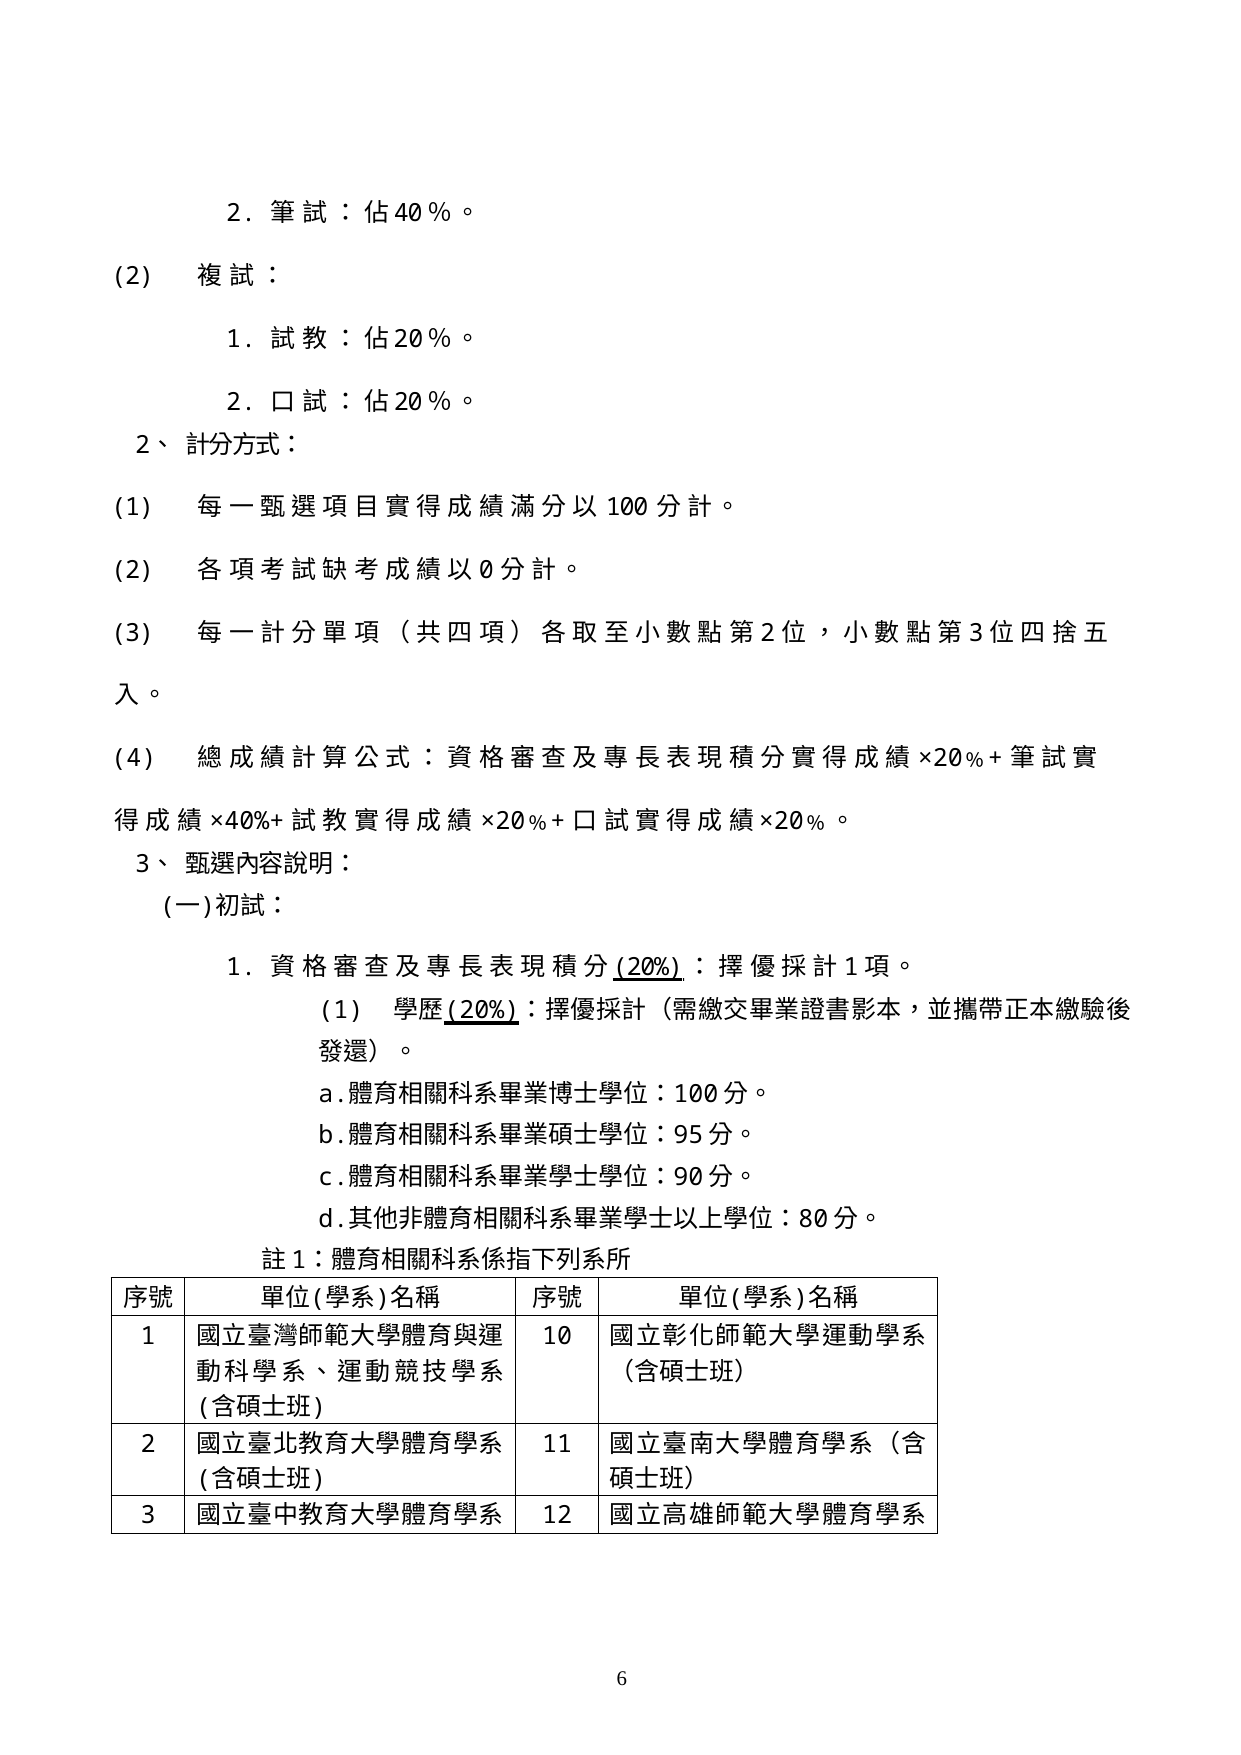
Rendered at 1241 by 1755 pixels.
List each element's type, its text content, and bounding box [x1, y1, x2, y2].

table_cell 國立臺南大學體育學系（含碩士班） [599, 1424, 937, 1494]
table_cell 12 [516, 1496, 598, 1533]
table_cell 國立彰化師範大學運動學系（含碩士班） [599, 1316, 937, 1423]
list 每一甄選項目實得成績滿分以100分計。 [111, 463, 1122, 525]
table_header 序號 [112, 1278, 184, 1315]
text a.體育相關科系畢業博士學位：100分。 [268, 1069, 1132, 1111]
list 試教：佔20％。 [224, 295, 1122, 357]
table_cell 2 [112, 1424, 184, 1494]
table_cell 國立臺北教育大學體育學系(含碩士班) [185, 1424, 515, 1494]
table_header 單位(學系)名稱 [599, 1278, 937, 1315]
table_cell 3 [112, 1496, 184, 1533]
table_header 序號 [516, 1278, 598, 1315]
list 資格審查及專長表現積分(20%)：擇優採計1項。 [224, 923, 1122, 986]
text c.體育相關科系畢業學士學位：90分。 [268, 1152, 1132, 1194]
table_cell 1 [112, 1316, 184, 1423]
table_cell 國立高雄師範大學體育學系 [599, 1496, 937, 1533]
table_cell 11 [516, 1424, 598, 1494]
list 各項考試缺考成績以0分計。 [111, 526, 1122, 588]
table_cell 10 [516, 1316, 598, 1423]
table_cell 國立臺中教育大學體育學系 [185, 1496, 515, 1533]
text (一)初試： [135, 881, 1132, 922]
list 學歷(20%)：擇優採計（需繳交畢業證書影本，並攜帶正本繳驗後發還）。 [318, 986, 1132, 1069]
list 每一計分單項（共四項）各取至小數點第2位，小數點第3位四捨五入。 [111, 589, 1122, 714]
list 口試：佔20％。 [224, 358, 1122, 420]
list 總成績計算公式：資格審查及專長表現積分實得成績×20﹪+筆試實得成績×40%+試教實得成績×20﹪+口試實得成績×20﹪。 [111, 714, 1122, 839]
list 複試： [111, 232, 1122, 294]
table_header 單位(學系)名稱 [185, 1278, 515, 1315]
text d.其他非體育相關科系畢業學士以上學位：80分。 [268, 1194, 1132, 1236]
list 筆試：佔40％。 [224, 169, 1122, 231]
table_cell 國立臺灣師範大學體育與運動科學系、運動競技學系(含碩士班) [185, 1316, 515, 1423]
text b.體育相關科系畢業碩士學位：95分。 [268, 1111, 1132, 1152]
list 甄選內容說明： [135, 839, 1132, 881]
list 計分方式： [135, 420, 1132, 462]
text 註1：體育相關科系係指下列系所 [111, 1236, 1132, 1277]
